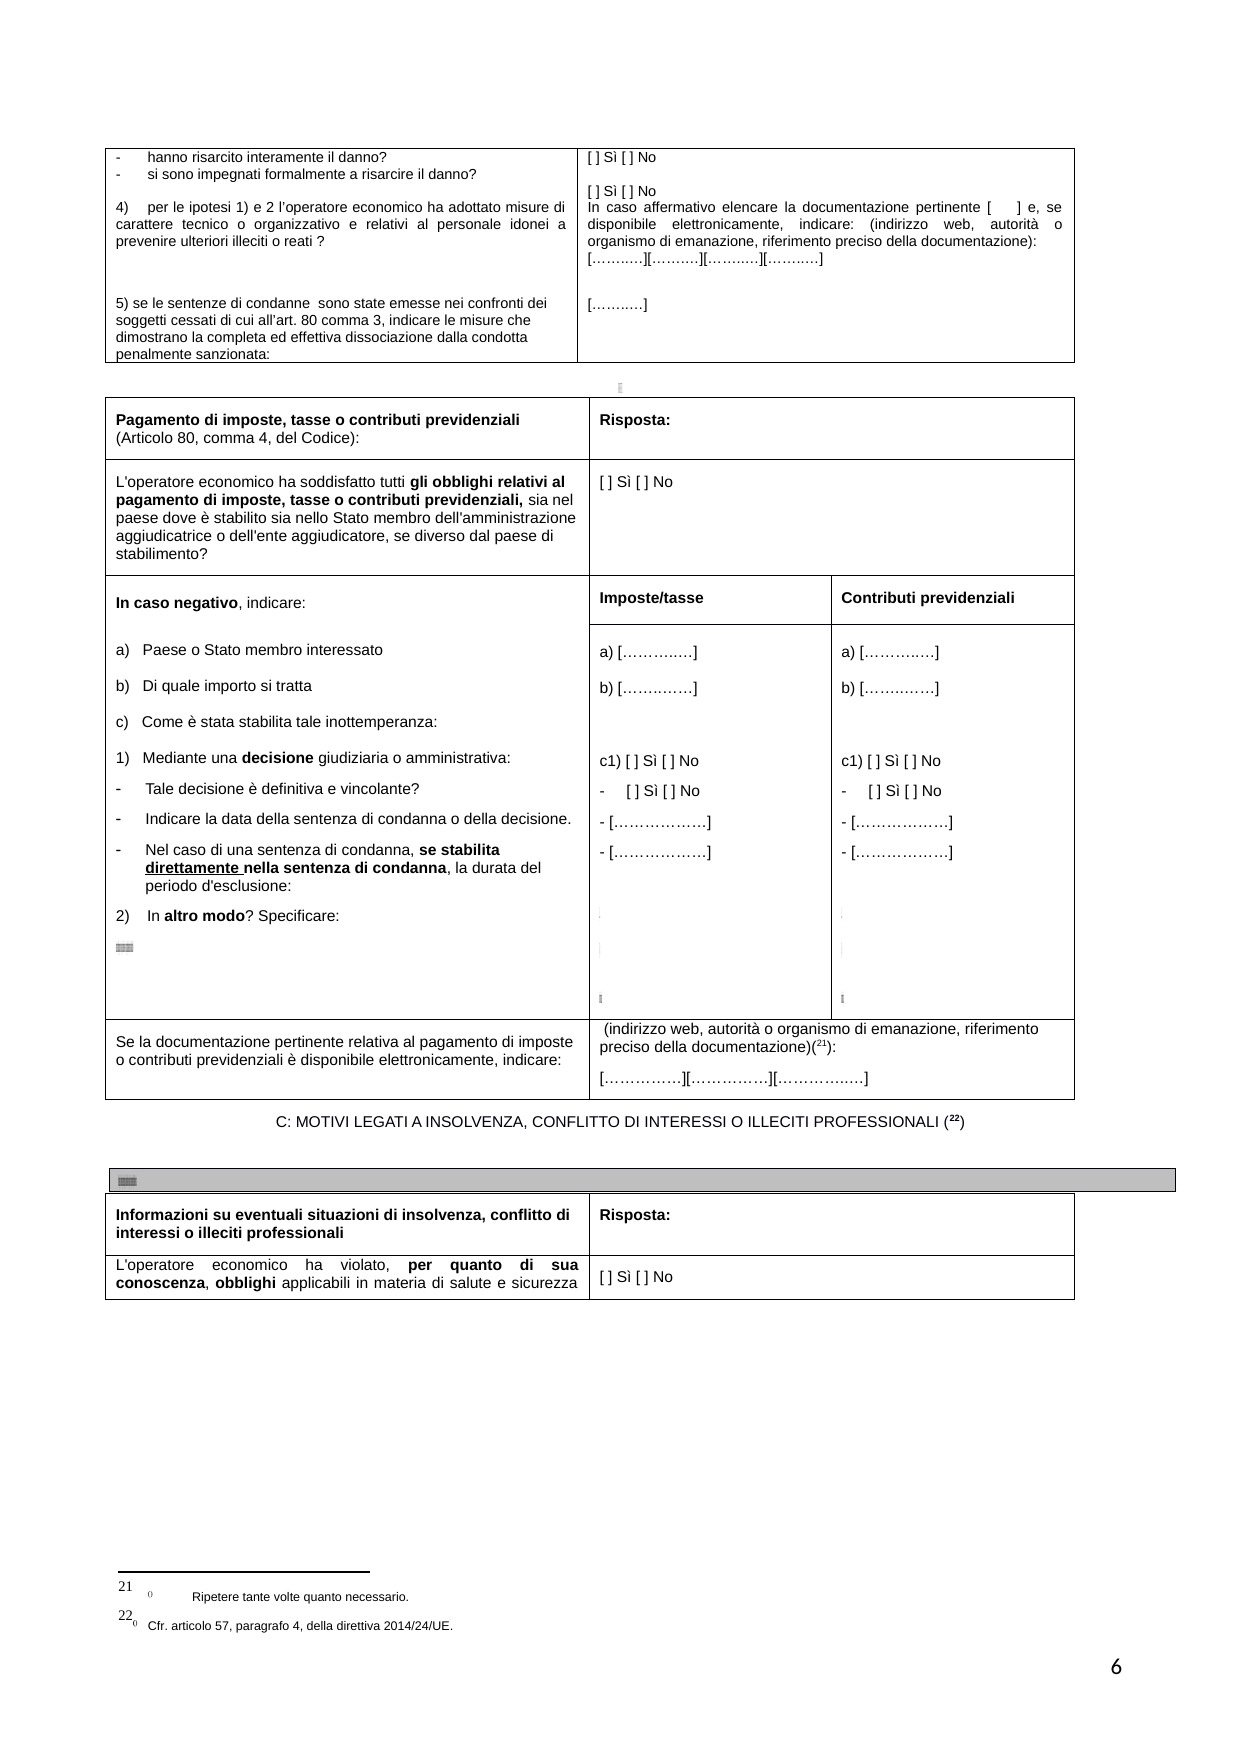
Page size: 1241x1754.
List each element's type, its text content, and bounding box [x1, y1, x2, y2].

table_cell (indirizzo web, autorità o organismo di emanazione, riferimento preciso della documentazione)(): [……………][……………][…………..…] [590, 1020, 1074, 1099]
table_cell L'operatore economico ha violato, per quanto di sua conoscenza, obblighi applicabili in materia di salute e sicurezza [106, 1256, 589, 1298]
text Si noti che ai fini del presente appalto alcuni dei motivi di esclusione elencati di seguito potrebbero essere stati oggetto di una definizione più precisa nel diritto nazionale, nell'avviso o bando pertinente o nei documenti di gara. Il diritto nazionale può ad esempio prevedere che nel concetto di "grave illecito professionale" rientrino forme diverse di condotta. [110, 1169, 1175, 1191]
table_cell a) [………..…] b) [……..……] c1) [ ] Sì [ ] No - [ ] Sì [ ] No - [………………] - [………………] c2) [………….…] d) [ ] Sì [ ] No In caso affermativo, fornire informazioni dettagliate: [……] [590, 625, 831, 1019]
table_cell Contributi previdenziali [832, 576, 1074, 624]
title C: motivi legati a insolvenza, conflitto di interessi o illeciti professionali () [118, 1113, 1122, 1131]
table_cell a) [………..…] b) [……..……] c1) [ ] Sì [ ] No - [ ] Sì [ ] No - [………………] - [………………] c2) [………….…] d) [ ] Sì [ ] No In caso affermativo, fornire informazioni dettagliate: [……] [832, 625, 1074, 1019]
table_cell Se la documentazione pertinente relativa al pagamento di imposte o contributi previdenziali è disponibile elettronicamente, indicare: [106, 1020, 589, 1099]
table_cell [ ] Sì [ ] No [ ] Sì [ ] No In caso affermativo elencare la documentazione pertinente [ ] e, se disponibile elettronicamente, indicare: (indirizzo web, autorità o organismo di emanazione, riferimento preciso della documentazione): [……..…][…….…][……..…][……..…] [……..…] [578, 149, 1074, 362]
table_cell L'operatore economico ha soddisfatto tutti gli obblighi relativi al pagamento di imposte, tasse o contributi previdenziali, sia nel paese dove è stabilito sia nello Stato membro dell'amministrazione aggiudicatrice o dell'ente aggiudicatore, se diverso dal paese di stabilimento? [106, 460, 589, 575]
text () Cfr. articolo 57, paragrafo 4, della direttiva 2014/24/UE. [118, 1607, 1122, 1636]
table_cell - hanno risarcito interamente il danno? - si sono impegnati formalmente a risarcire il danno? 4) per le ipotesi 1) e 2 l’operatore economico ha adottato misure di carattere tecnico o organizzativo e relativi al personale idonei a prevenire ulteriori illeciti o reati ? 5) se le sentenze di condanne sono state emesse nei confronti dei soggetti cessati di cui all’art. 80 comma 3, indicare le misure che dimostrano la completa ed effettiva dissociazione dalla condotta penalmente sanzionata: [106, 149, 577, 362]
table_cell In caso negativo, indicare: a) Paese o Stato membro interessato b) Di quale importo si tratta c) Come è stata stabilita tale inottemperanza: 1) Mediante una decisione giudiziaria o amministrativa: Tale decisione è definitiva e vincolante? Indicare la data della sentenza di condanna o della decisione. Nel caso di una sentenza di condanna, se stabilita direttamente nella sentenza di condanna, la durata del periodo d'esclusione: 2) In altro modo? Specificare: d) L'operatore economico ha ottemperato od ottempererà ai suoi obblighi, pagando o impegnandosi in modo vincolante a pagare le imposte, le tasse o i contributi previdenziali dovuti, compresi eventuali interessi o multe, avendo effettuato il pagamento o formalizzato l’impegno prima della scadenza del termine per la presentazione della domanda (articolo 80 comma 4, ultimo periodo, del Codice)? [106, 576, 589, 1019]
table_cell [ ] Sì [ ] No [590, 1256, 1074, 1298]
table_cell Imposte/tasse [590, 576, 831, 624]
table_header Informazioni su eventuali situazioni di insolvenza, conflitto di interessi o illeciti professionali [106, 1194, 589, 1254]
table_header Risposta: [590, 398, 1074, 459]
table_cell [ ] Sì [ ] No [590, 460, 1074, 575]
table_header Pagamento di imposte, tasse o contributi previdenziali (Articolo 80, comma 4, del Codice): [106, 398, 589, 459]
text B: MOTIVI LEGATI AL PAGAMENTO DI IMPOSTE O CONTRIBUTI PREVIDENZIALI [118, 380, 1122, 397]
table_header Risposta: [590, 1194, 1074, 1254]
